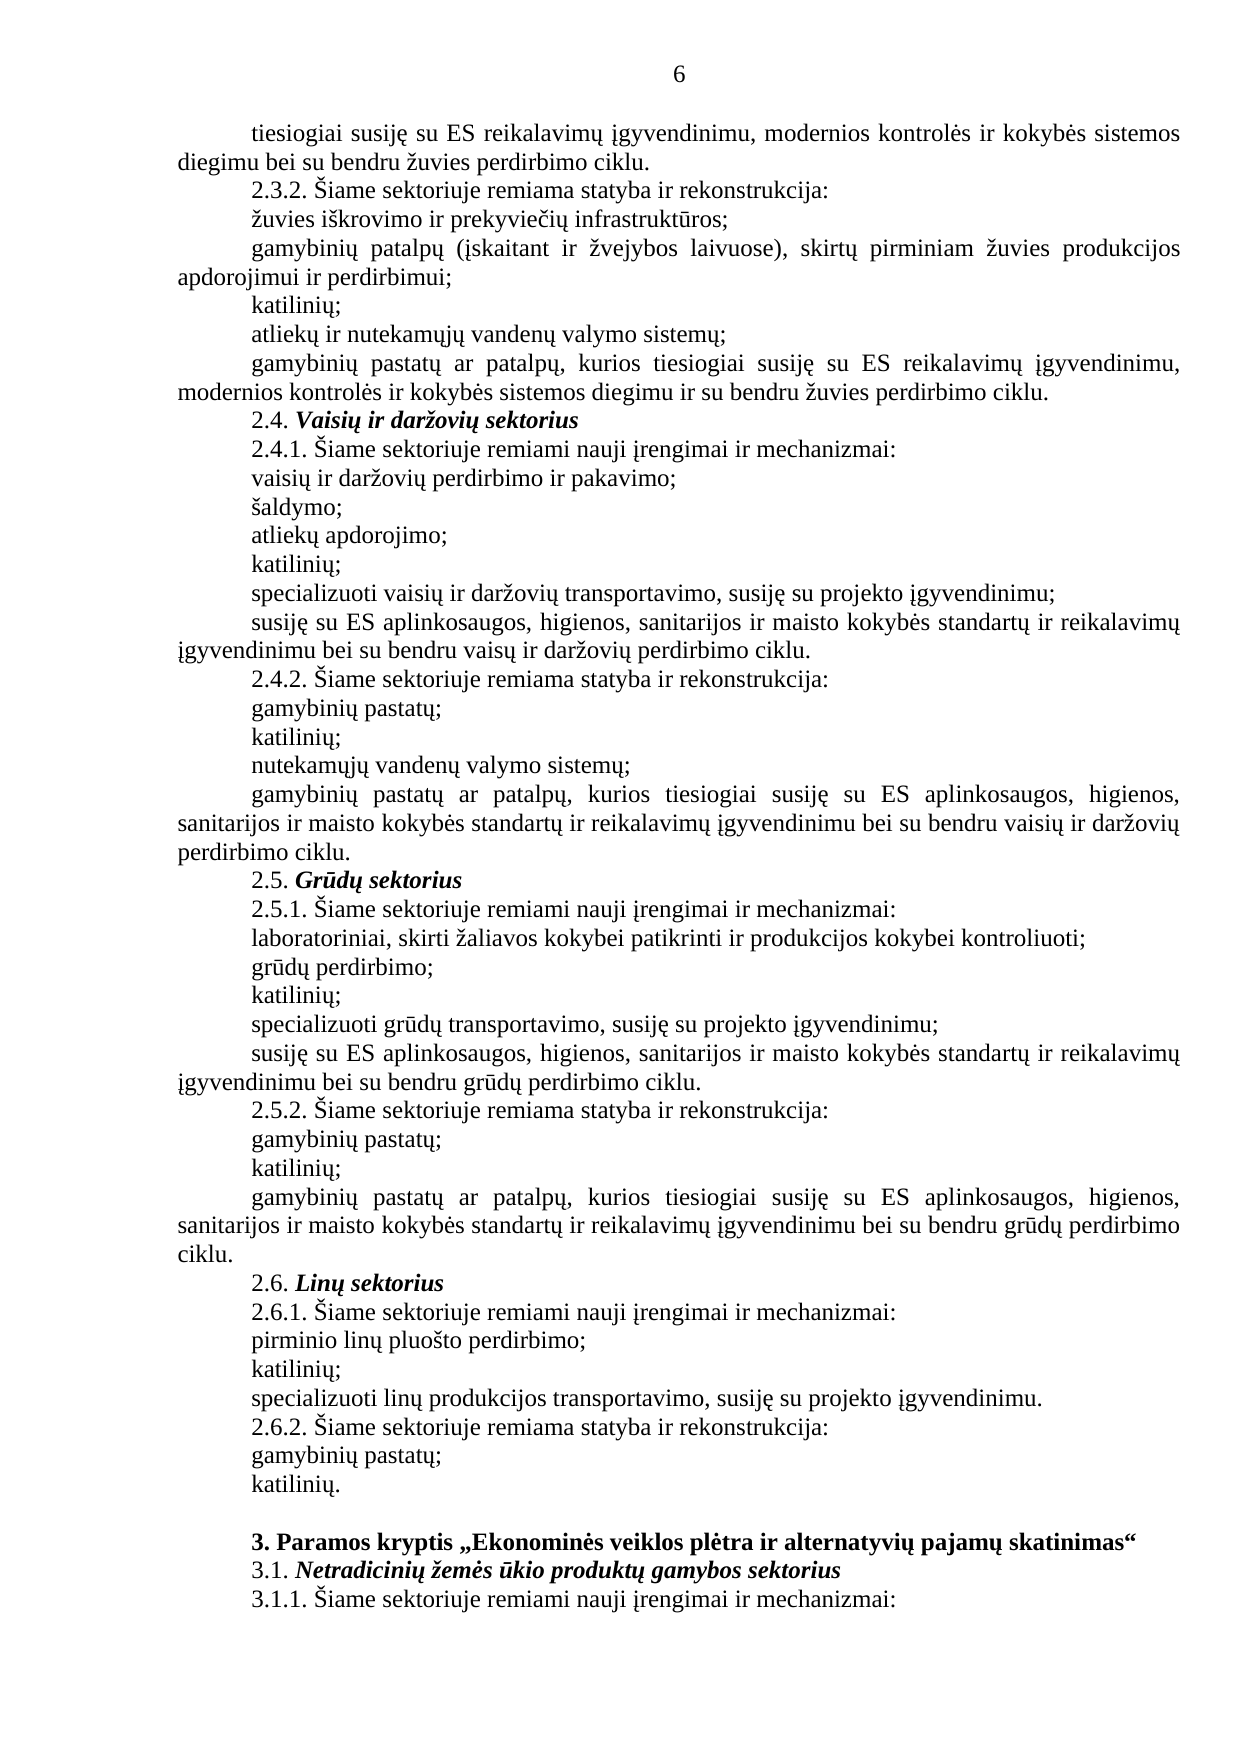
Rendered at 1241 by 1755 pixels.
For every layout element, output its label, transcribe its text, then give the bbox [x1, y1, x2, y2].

text katilinių; [177, 981, 1181, 1009]
text katilinių; [177, 722, 1181, 751]
text 2.4.1. Šiame sektoriuje remiami nauji įrengimai ir mechanizmai: [177, 434, 1181, 463]
text katilinių; [177, 1153, 1181, 1182]
text atliekų apdorojimo; [177, 521, 1181, 549]
text katilinių. [177, 1469, 1181, 1498]
text atliekų ir nutekamųjų vandenų valymo sistemų; [177, 319, 1181, 348]
text žuvies iškrovimo ir prekyviečių infrastruktūros; [177, 204, 1181, 233]
text gamybinių pastatų; [177, 693, 1181, 722]
text katilinių; [177, 1354, 1181, 1383]
text 3.1.1. Šiame sektoriuje remiami nauji įrengimai ir mechanizmai: [177, 1584, 1181, 1613]
text 2.3.2. Šiame sektoriuje remiama statyba ir rekonstrukcija: [177, 176, 1181, 204]
text katilinių; [177, 291, 1181, 319]
text specializuoti linų produkcijos transportavimo, susiję su projekto įgyvendinimu. [177, 1383, 1181, 1412]
text specializuoti grūdų transportavimo, susiję su projekto įgyvendinimu; [177, 1009, 1181, 1038]
text laboratoriniai, skirti žaliavos kokybei patikrinti ir produkcijos kokybei kontroliuoti; [177, 923, 1181, 952]
text šaldymo; [177, 492, 1181, 521]
text gamybinių pastatų ar patalpų, kurios tiesiogiai susiję su ES reikalavimų įgyvendinimu, modernios kontrolės ir kokybės sistemos diegimu ir su bendru žuvies perdirbimo ciklu. [177, 348, 1181, 406]
text vaisių ir daržovių perdirbimo ir pakavimo; [177, 463, 1181, 492]
text 2.6.1. Šiame sektoriuje remiami nauji įrengimai ir mechanizmai: [177, 1297, 1181, 1326]
text 2.5.2. Šiame sektoriuje remiama statyba ir rekonstrukcija: [177, 1096, 1181, 1124]
text susiję su ES aplinkosaugos, higienos, sanitarijos ir maisto kokybės standartų ir reikalavimų įgyvendinimu bei su bendru grūdų perdirbimo ciklu. [177, 1038, 1181, 1096]
text 2.6. Linų sektorius [177, 1268, 1181, 1297]
text katilinių; [177, 549, 1181, 578]
text susiję su ES aplinkosaugos, higienos, sanitarijos ir maisto kokybės standartų ir reikalavimų įgyvendinimu bei su bendru vaisų ir daržovių perdirbimo ciklu. [177, 607, 1181, 664]
text gamybinių patalpų (įskaitant ir žvejybos laivuose), skirtų pirminiam žuvies produkcijos apdorojimui ir perdirbimui; [177, 233, 1181, 291]
text pirminio linų pluošto perdirbimo; [177, 1326, 1181, 1354]
text 3. Paramos kryptis „Ekonominės veiklos plėtra ir alternatyvių pajamų skatinimas“ [177, 1527, 1181, 1556]
text 2.4. Vaisių ir daržovių sektorius [177, 406, 1181, 434]
text 2.6.2. Šiame sektoriuje remiama statyba ir rekonstrukcija: [177, 1412, 1181, 1441]
text tiesiogiai susiję su ES reikalavimų įgyvendinimu, modernios kontrolės ir kokybės sistemos diegimu bei su bendru žuvies perdirbimo ciklu. [177, 118, 1181, 176]
text gamybinių pastatų ar patalpų, kurios tiesiogiai susiję su ES aplinkosaugos, higienos, sanitarijos ir maisto kokybės standartų ir reikalavimų įgyvendinimu bei su bendru grūdų perdirbimo ciklu. [177, 1182, 1181, 1268]
text gamybinių pastatų ar patalpų, kurios tiesiogiai susiję su ES aplinkosaugos, higienos, sanitarijos ir maisto kokybės standartų ir reikalavimų įgyvendinimu bei su bendru vaisių ir daržovių perdirbimo ciklu. [177, 779, 1181, 866]
text 2.5. Grūdų sektorius [177, 866, 1181, 894]
text 2.5.1. Šiame sektoriuje remiami nauji įrengimai ir mechanizmai: [177, 894, 1181, 923]
text grūdų perdirbimo; [177, 952, 1181, 981]
text gamybinių pastatų; [177, 1441, 1181, 1469]
text specializuoti vaisių ir daržovių transportavimo, susiję su projekto įgyvendinimu; [177, 578, 1181, 607]
text gamybinių pastatų; [177, 1124, 1181, 1153]
text 3.1. Netradicinių žemės ūkio produktų gamybos sektorius [177, 1556, 1181, 1584]
text nutekamųjų vandenų valymo sistemų; [177, 751, 1181, 779]
text 2.4.2. Šiame sektoriuje remiama statyba ir rekonstrukcija: [177, 664, 1181, 693]
